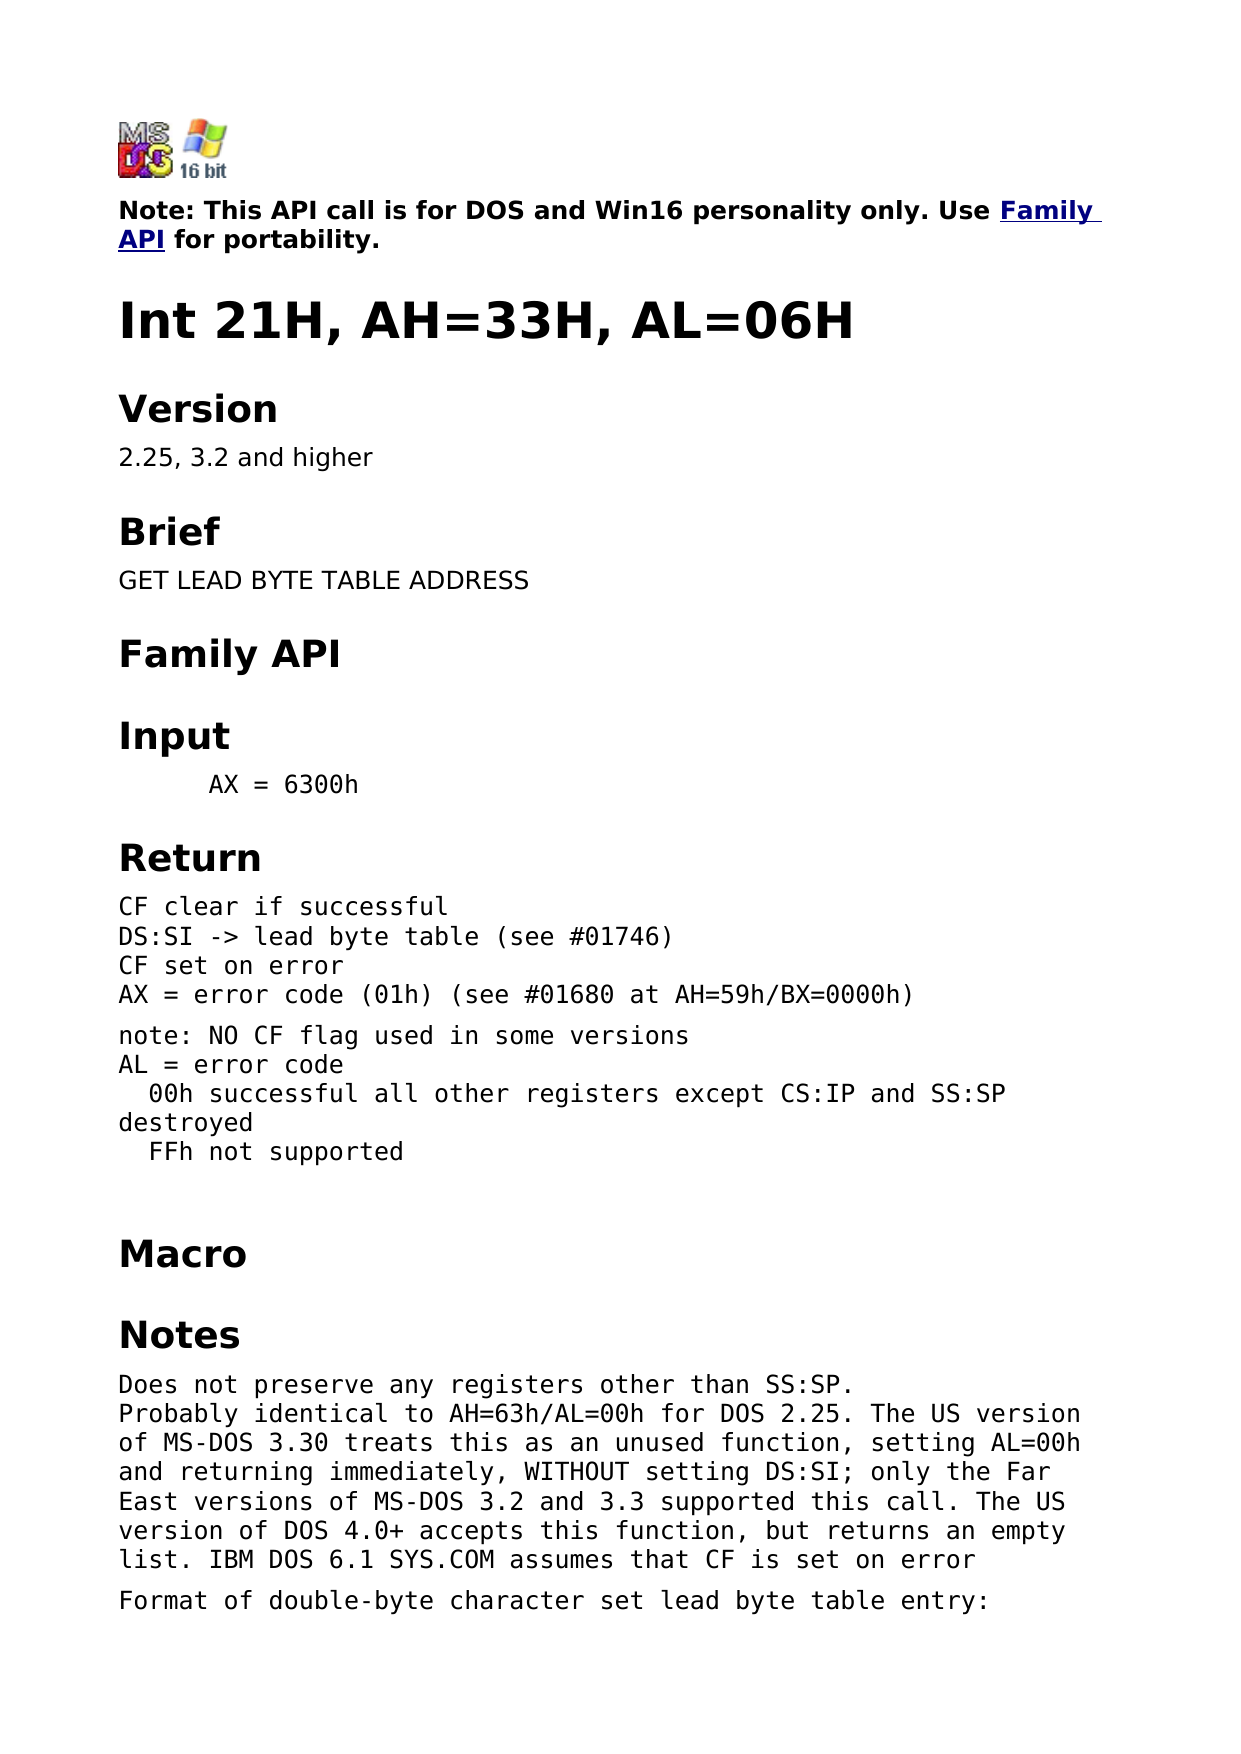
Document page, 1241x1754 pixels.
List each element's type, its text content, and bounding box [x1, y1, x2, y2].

text CF clear if successful DS:SI -> lead byte table (see #01746) CF set on error AX = error code (01h) (see #01680 at AH=59h/BX=0000h) [118, 892, 1122, 1009]
subtitle Input [118, 714, 1122, 758]
picture [118, 122, 173, 178]
picture [180, 118, 228, 178]
subtitle Version [118, 387, 1122, 431]
text Note: This API call is for DOS and Win16 personality only. Use Family API for portability. [118, 196, 1122, 254]
text note: NO CF flag used in some versions AL = error code 00h successful all other registers except CS:IP and SS:SP destroyed FFh not supported [118, 1021, 1122, 1196]
text 2.25, 3.2 and higher [118, 444, 1122, 473]
text GET LEAD BYTE TABLE ADDRESS [118, 566, 1122, 596]
subtitle Macro [118, 1233, 1122, 1276]
subtitle Brief [118, 510, 1122, 554]
text AX = 6300h [118, 770, 1122, 799]
subtitle Family API [118, 633, 1122, 677]
subtitle Return [118, 836, 1122, 880]
text Format of double-byte character set lead byte table entry: [118, 1586, 1122, 1615]
text Does not preserve any registers other than SS:SP. Probably identical to AH=63h/AL=00h for DOS 2.25. The US version of MS-DOS 3.30 treats this as an unused function, setting AL=00h and returning immediately, WITHOUT setting DS:SI; only the Far East versions of MS-DOS 3.2 and 3.3 supported this call. The US version of DOS 4.0+ accepts this function, but returns an empty list. IBM DOS 6.1 SYS.COM assumes that CF is set on error [118, 1370, 1122, 1574]
subtitle Notes [118, 1314, 1122, 1357]
subtitle Int 21H, AH=33H, AL=06H [118, 292, 1122, 350]
